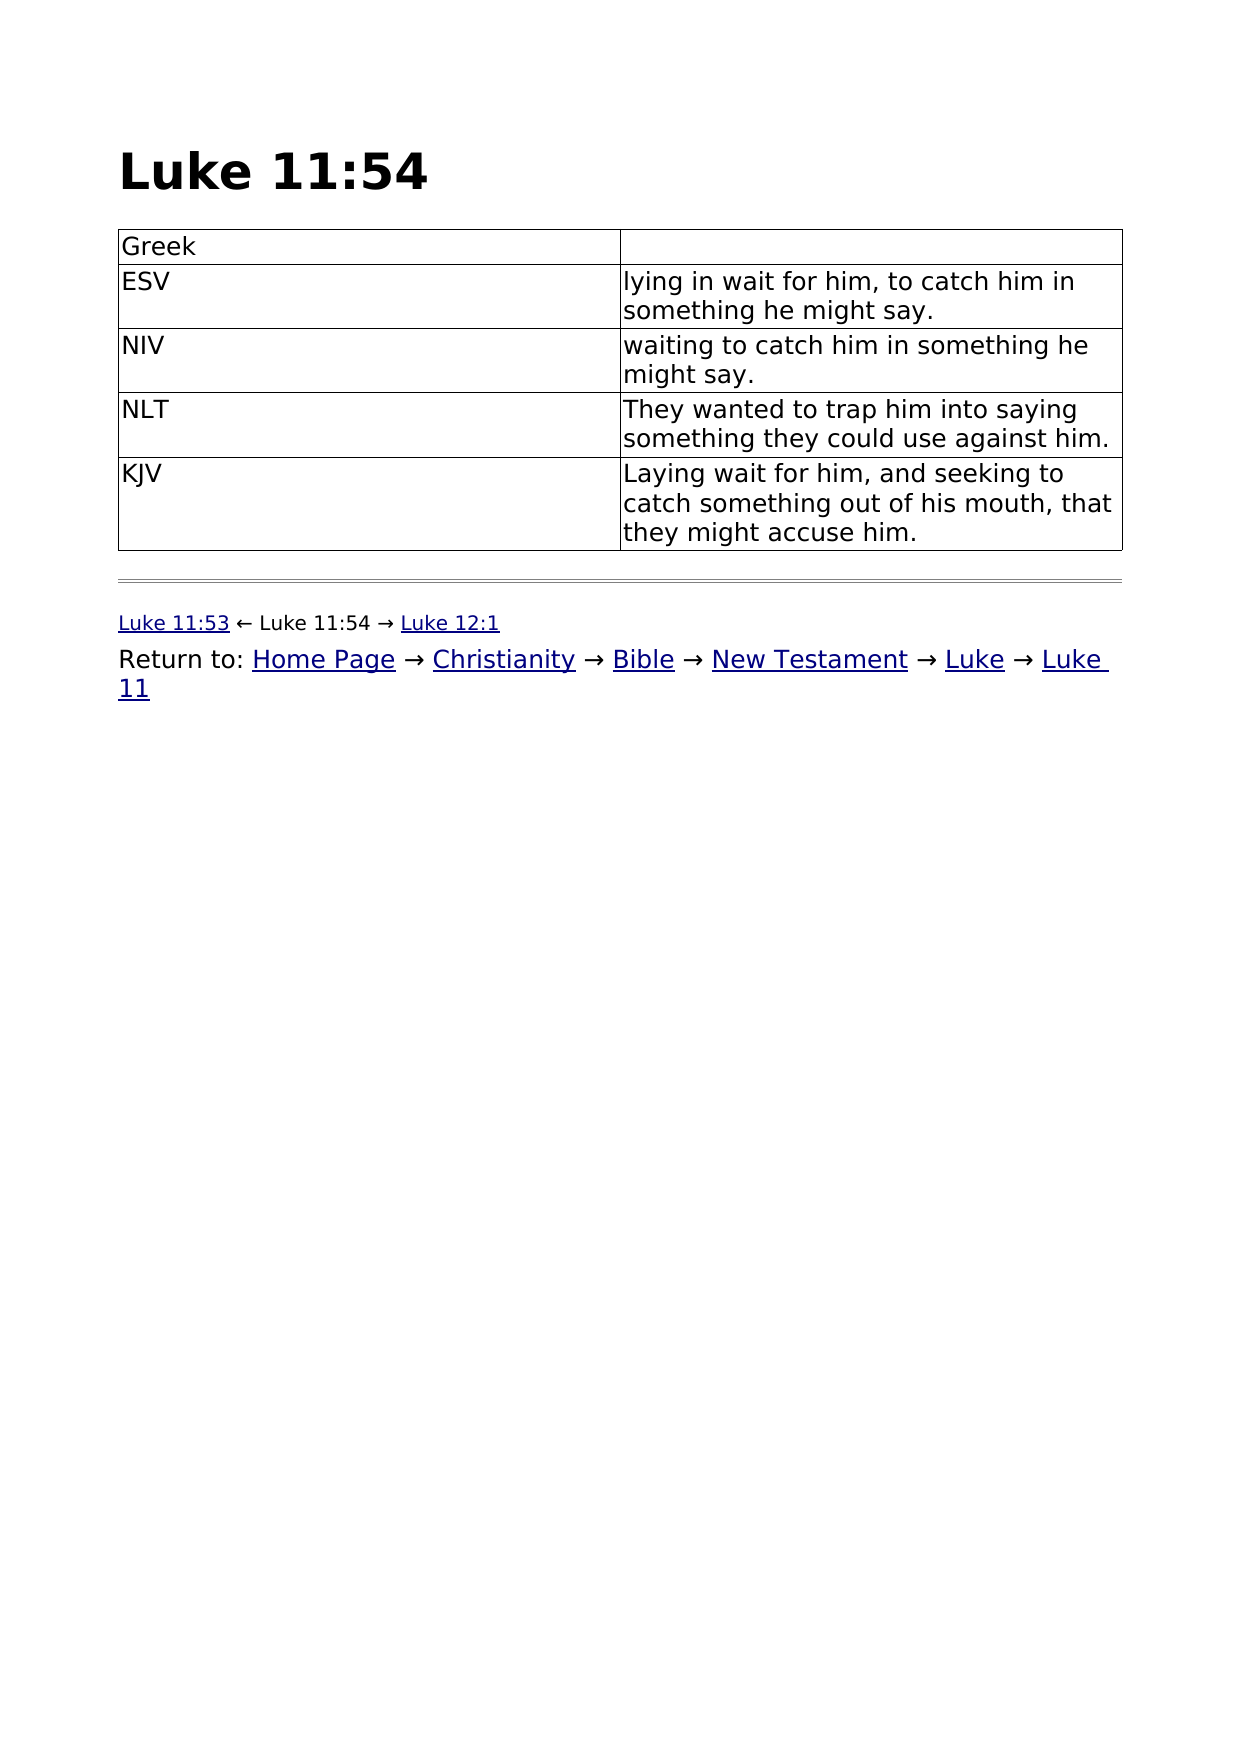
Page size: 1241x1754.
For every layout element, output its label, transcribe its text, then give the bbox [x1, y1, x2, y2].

table_cell lying in wait for him, to catch him in something he might say. [621, 265, 1122, 328]
table_cell waiting to catch him in something he might say. [621, 329, 1122, 392]
table_header Greek [119, 230, 620, 264]
table_cell Laying wait for him, and seeking to catch something out of his mouth, that they might accuse him. [621, 458, 1122, 550]
text Return to: Home Page → Christianity → Bible → New Testament → Luke → Luke 11 [118, 645, 1122, 704]
table_header [621, 230, 1122, 264]
text Luke 11:53 ← Luke 11:54 → Luke 12:1 [118, 611, 1122, 645]
table_cell KJV [119, 458, 620, 550]
table_cell NIV [119, 329, 620, 392]
table_cell They wanted to trap him into saying something they could use against him. [621, 393, 1122, 457]
subtitle Luke 11:54 [118, 143, 1122, 201]
table_cell NLT [119, 393, 620, 457]
table_cell ESV [119, 265, 620, 328]
